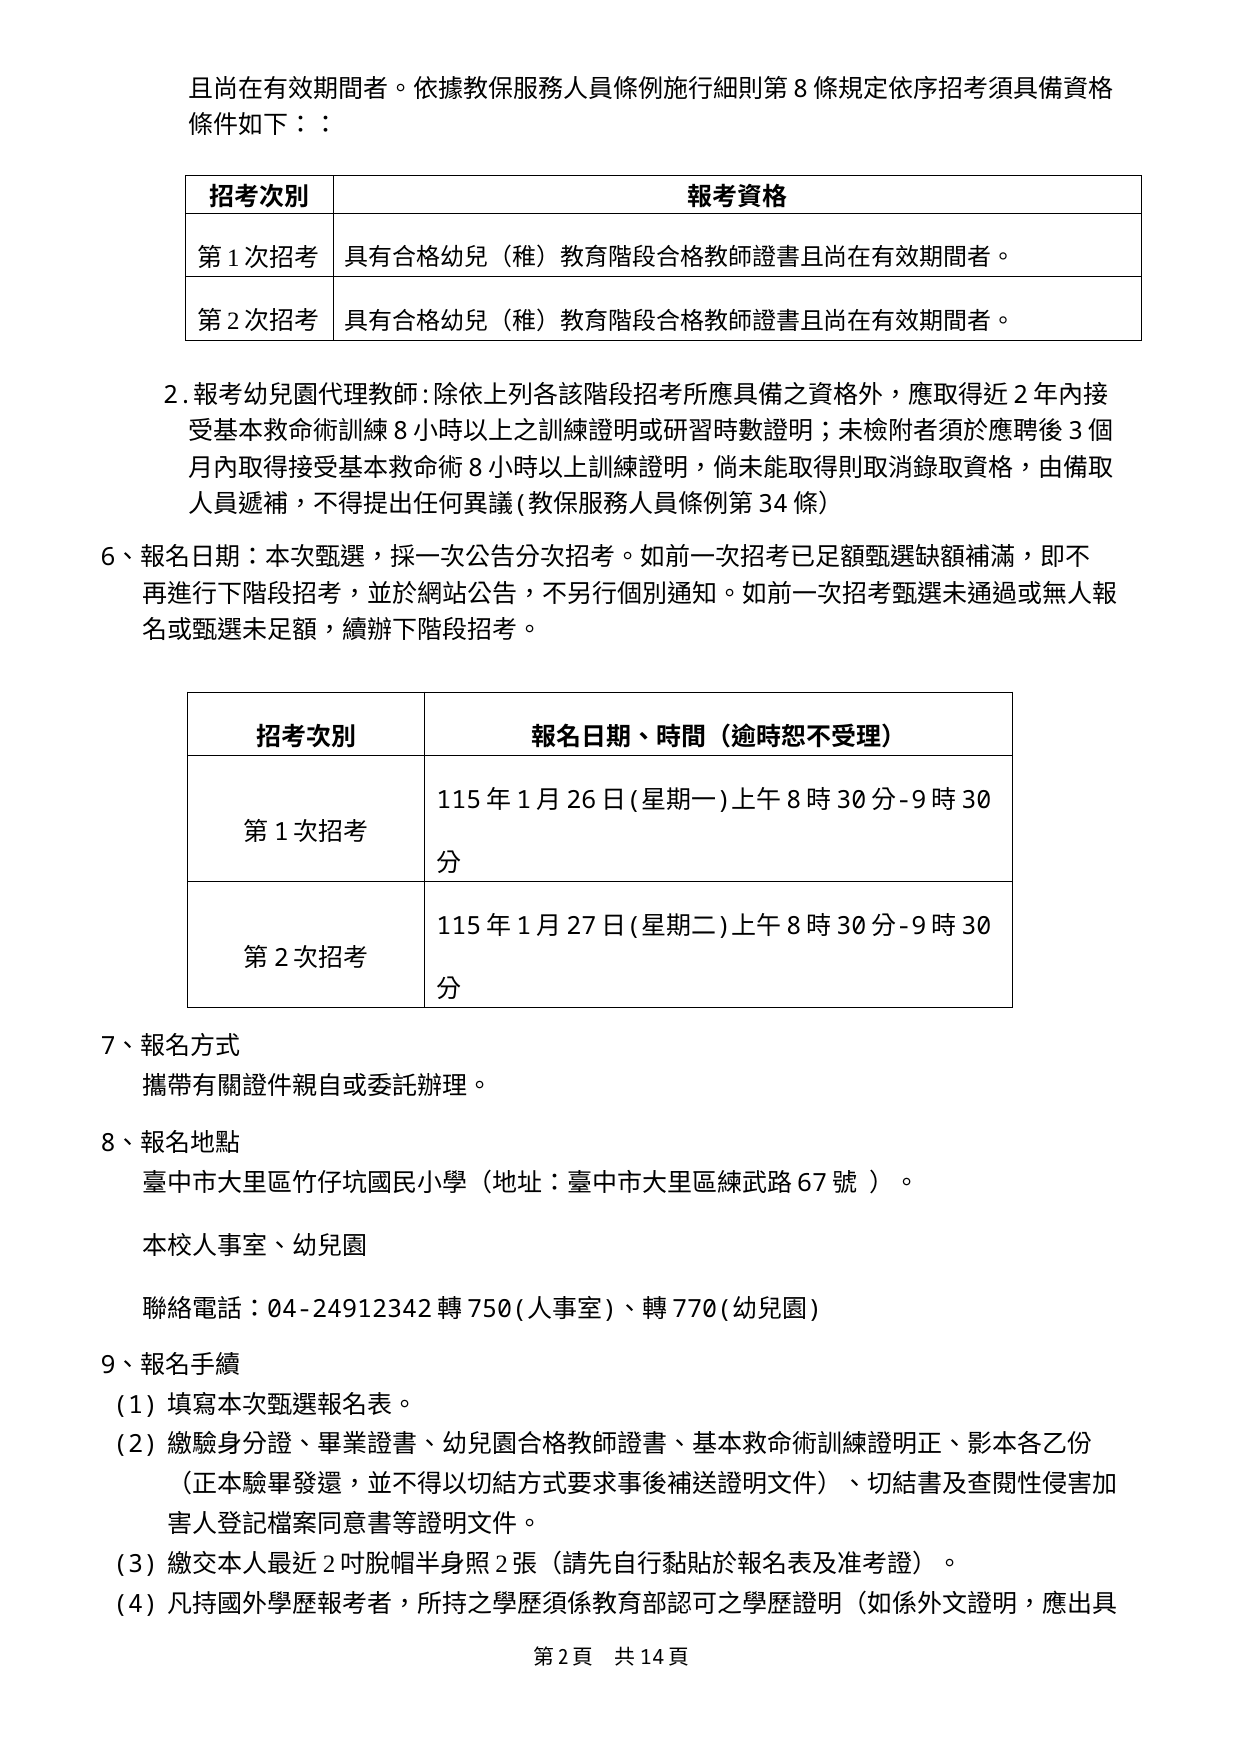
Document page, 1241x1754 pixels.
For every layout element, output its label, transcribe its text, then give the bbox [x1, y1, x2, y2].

text 2.報考幼兒園代理教師:除依上列各該階段招考所應具備之資格外，應取得近2年內接受基本救命術訓練8小時以上之訓練證明或研習時數證明；未檢附者須於應聘後3個月內取得接受基本救命術8小時以上訓練證明，倘未能取得則取消錄取資格，由備取人員遞補，不得提出任何異議(教保服務人員條例第34條） [163, 374, 1122, 519]
table_cell 第2次招考 [188, 882, 424, 1007]
table_header 報考資格 [334, 176, 1141, 212]
list 繳交本人最近2吋脫帽半身照2張（請先自行黏貼於報名表及准考證）。 [113, 1543, 1122, 1579]
list 填寫本次甄選報名表。 [113, 1384, 1122, 1420]
table_cell 具有合格幼兒（稚）教育階段合格教師證書且尚在有效期間者。 [334, 214, 1141, 276]
table_cell 第1次招考 [188, 756, 424, 881]
list 繳驗身分證、畢業證書、幼兒園合格教師證書、基本救命術訓練證明正、影本各乙份（正本驗畢發還，並不得以切結方式要求事後補送證明文件）、切結書及查閱性侵害加害人登記檔案同意書等證明文件。 [113, 1424, 1122, 1540]
table_cell 第1次招考 [186, 214, 333, 276]
table_cell 具有合格幼兒（稚）教育階段合格教師證書且尚在有效期間者。 [334, 277, 1141, 339]
table_header 報名日期、時間（逾時恕不受理） [425, 693, 1012, 755]
list 報名日期：本次甄選，採一次公告分次招考。如前一次招考已足額甄選缺額補滿，即不 再進行下階段招考，並於網站公告，不另行個別通知。如前一次招考甄選未通過或無人報名或甄選未足額，續辦下階段招考。 [100, 537, 1122, 646]
table_header 招考次別 [186, 176, 333, 212]
table_cell 115年1月27日(星期二)上午8時30分-9時30分 [425, 882, 1012, 1007]
text 本校人事室、幼兒園 [142, 1202, 1122, 1264]
list 凡持國外學歷報考者，所持之學歷須係教育部認可之學歷證明（如係外文證明，應出具 [113, 1583, 1122, 1619]
text 聯絡電話：04-24912342轉750(人事室)、轉770(幼兒園) [142, 1264, 1122, 1327]
text 且尚在有效期間者。依據教保服務人員條例施行細則第8條規定依序招考須具備資格條件如下：： [163, 68, 1122, 141]
list 報名地點 臺中市大里區竹仔坑國民小學（地址：臺中市大里區練武路67號 ）。 [100, 1122, 1122, 1198]
table_cell 115年1月26日(星期一)上午8時30分-9時30分 [425, 756, 1012, 881]
list 報名手續 [100, 1344, 1122, 1381]
table_cell 第2次招考 [186, 277, 333, 339]
table_header 招考次別 [188, 693, 424, 755]
list 報名方式 攜帶有關證件親自或委託辦理。 [100, 1026, 1122, 1102]
